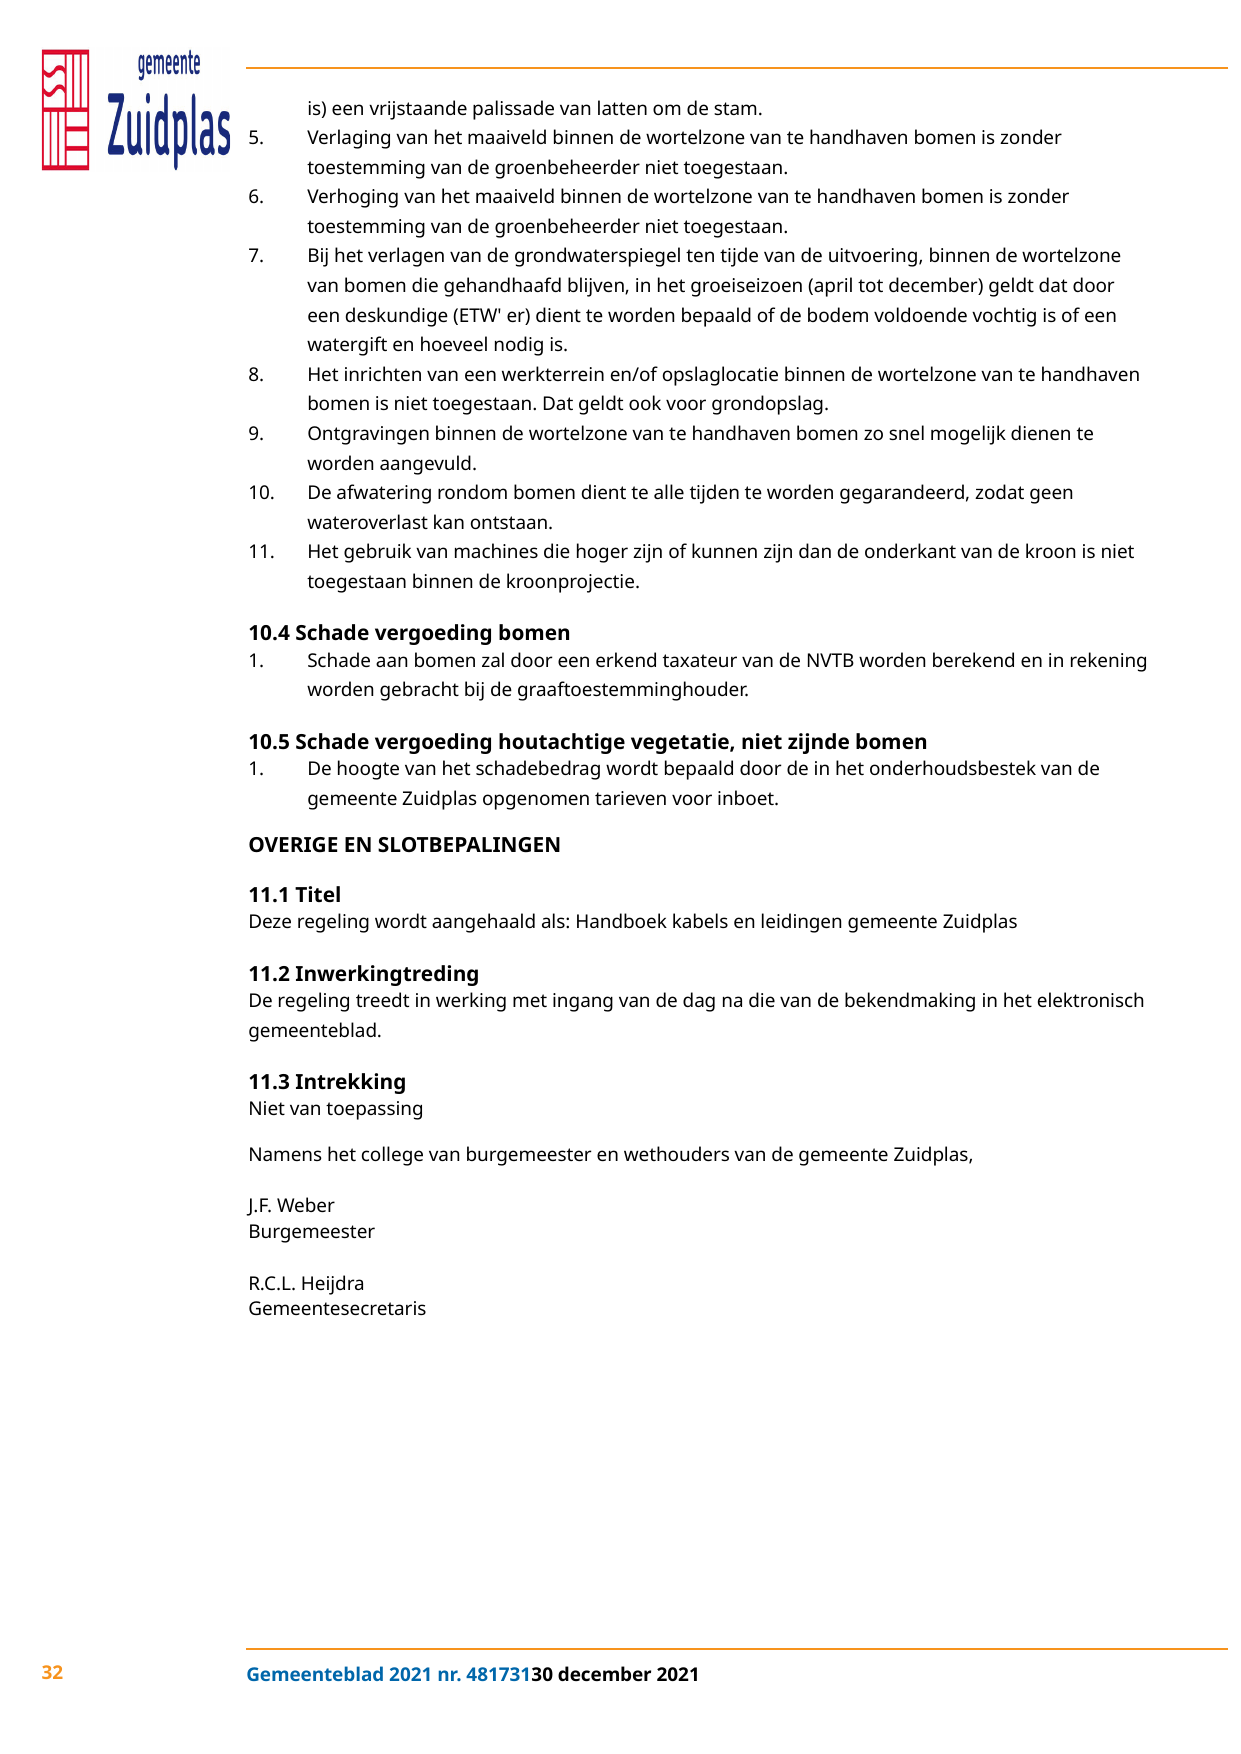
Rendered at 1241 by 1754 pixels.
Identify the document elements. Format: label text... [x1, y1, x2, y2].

list De hoogte van het schadebedrag wordt bepaald door de in het onderhoudsbestek van de gemeente Zuidplas opgenomen tarieven voor inboet. [248, 755, 1152, 811]
picture [41, 47, 231, 172]
text Gemeentesecretaris [248, 1296, 1152, 1321]
text 11.1 Titel [248, 880, 1152, 908]
text R.C.L. Heijdra [248, 1270, 1152, 1296]
list Ontgravingen binnen de wortelzone van te handhaven bomen zo snel mogelijk dienen te worden aangevuld. [248, 420, 1152, 476]
text Namens het college van burgemeester en wethouders van de gemeente Zuidplas, [248, 1141, 1152, 1167]
text De regeling treedt in werking met ingang van de dag na die van de bekendmaking in het elektronisch gemeenteblad. [248, 987, 1152, 1042]
list is) een vrijstaande palissade van latten om de stam. [248, 95, 1152, 121]
list Verhoging van het maaiveld binnen de wortelzone van te handhaven bomen is zonder toestemming van de groenbeheerder niet toegestaan. [248, 183, 1152, 239]
list Bij het verlagen van de grondwaterspiegel ten tijde van de uitvoering, binnen de wortelzone van bomen die gehandhaafd blijven, in het groeiseizoen (april tot december) geldt dat door een deskundige (ETW' er) dient te worden bepaald of de bodem voldoende vochtig is of een watergift en hoeveel nodig is. [248, 243, 1152, 357]
list De afwatering rondom bomen dient te alle tijden te worden gegarandeerd, zodat geen wateroverlast kan ontstaan. [248, 479, 1152, 535]
text 10.5 Schade vergoeding houtachtige vegetatie, niet zijnde bomen [248, 727, 1152, 755]
text OVERIGE EN SLOTBEPALINGEN [248, 831, 1152, 859]
list Verlaging van het maaiveld binnen de wortelzone van te handhaven bomen is zonder toestemming van de groenbeheerder niet toegestaan. [248, 124, 1152, 180]
text 10.4 Schade vergoeding bomen [248, 618, 1152, 647]
text 11.3 Intrekking [248, 1067, 1152, 1096]
text J.F. Weber [248, 1193, 1152, 1218]
text Burgemeester [248, 1218, 1152, 1244]
list Het gebruik van machines die hoger zijn of kunnen zijn dan de onderkant van de kroon is niet toegestaan binnen de kroonprojectie. [248, 538, 1152, 594]
text Niet van toepassing [248, 1096, 1152, 1121]
list Schade aan bomen zal door een erkend taxateur van de NVTB worden berekend en in rekening worden gebracht bij de graaftoestemminghouder. [248, 647, 1152, 702]
list Het inrichten van een werkterrein en/of opslaglocatie binnen de wortelzone van te handhaven bomen is niet toegestaan. Dat geldt ook voor grondopslag. [248, 361, 1152, 416]
text 11.2 Inwerkingtreding [248, 959, 1152, 987]
text Deze regeling wordt aangehaald als: Handboek kabels en leidingen gemeente Zuidplas [248, 908, 1152, 934]
